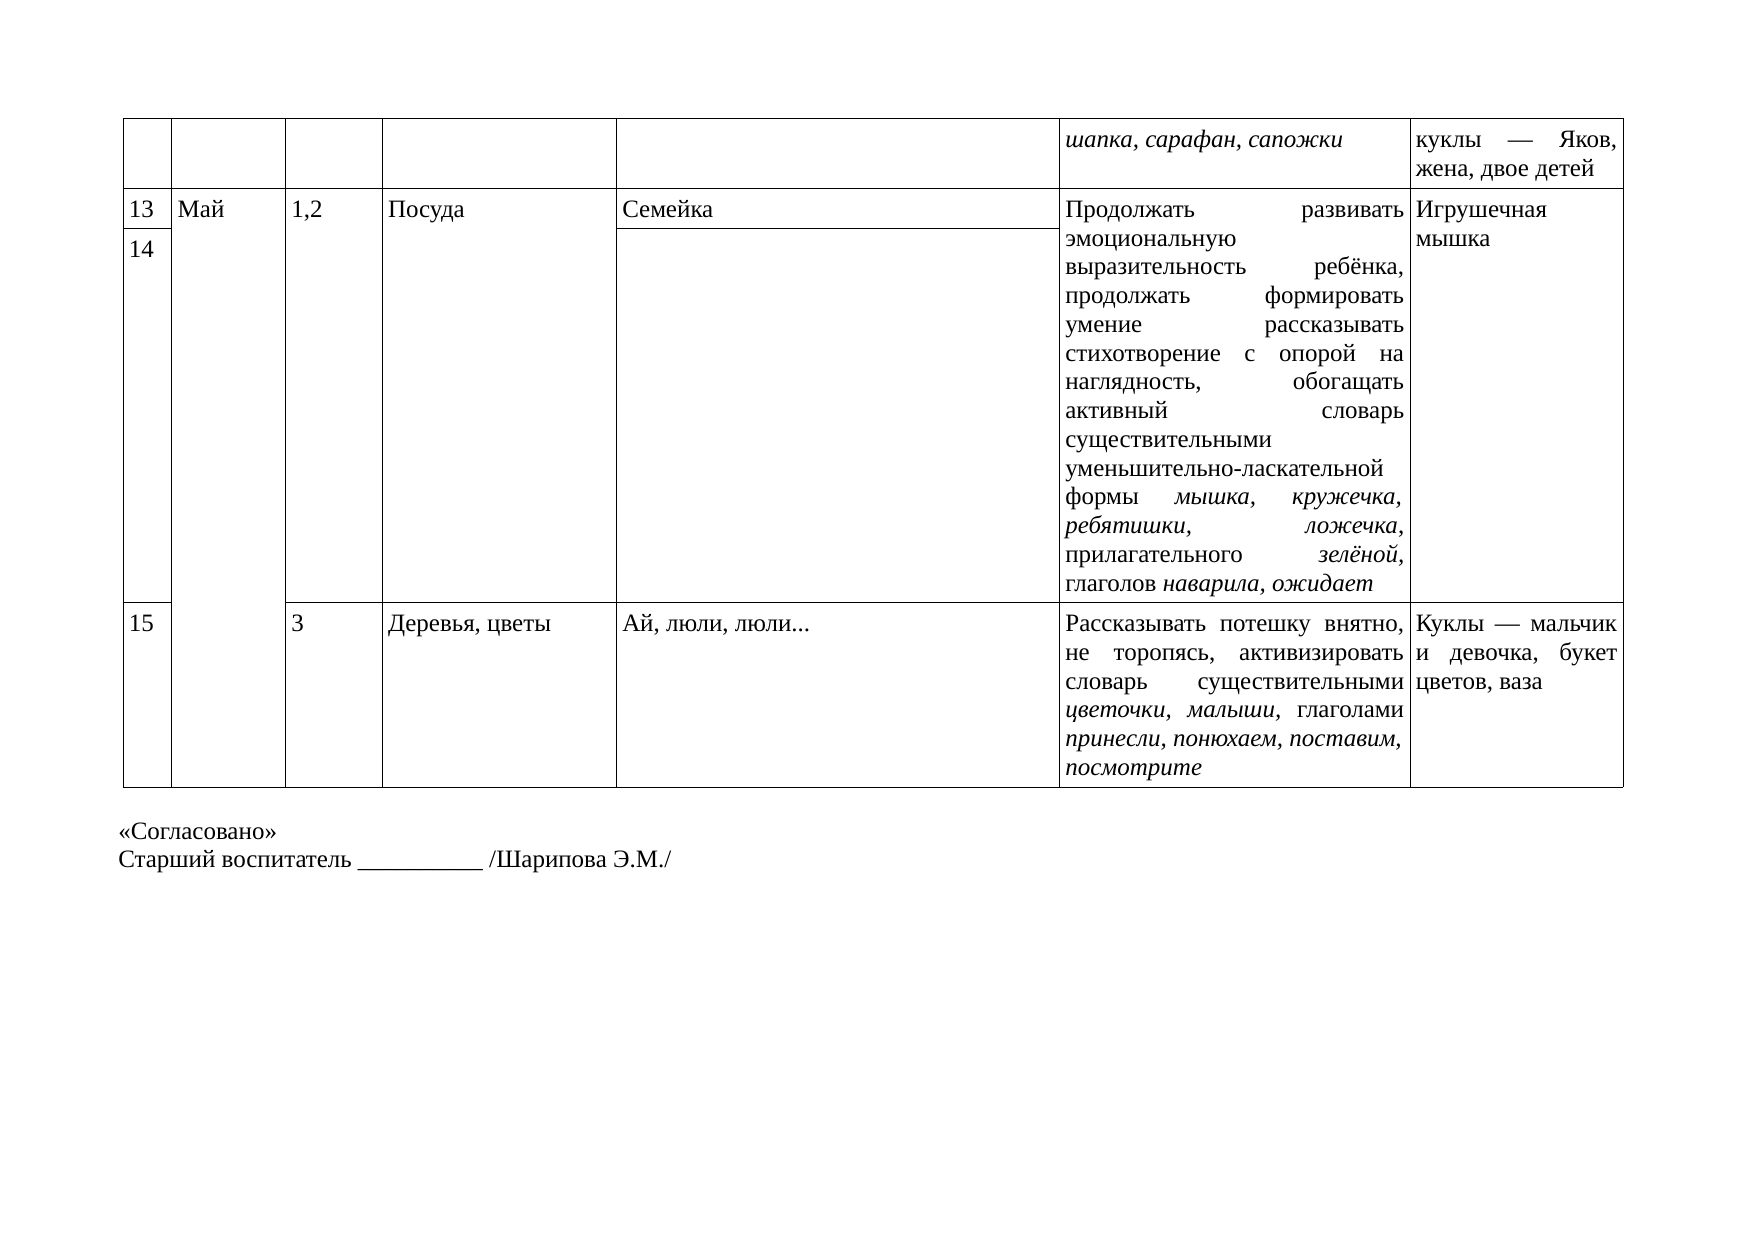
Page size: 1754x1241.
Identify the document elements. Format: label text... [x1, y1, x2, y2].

table_cell Семейка [617, 189, 1059, 228]
table_cell [172, 119, 285, 188]
text Старший воспитатель __________ /Шарипова Э.М./ [118, 844, 1636, 873]
table_cell куклы — Яков, жена, двое детей [1411, 119, 1623, 188]
table_cell [383, 119, 616, 188]
table_cell 1,2 [286, 189, 382, 602]
table_cell Рассказывать потешку внятно, не торопясь, активизировать словарь существительными цветочки, малыши, глаголами принесли, понюхаем, поставим, посмотрите [1060, 603, 1410, 787]
table_cell шапка, сарафан, сапожки [1060, 119, 1410, 188]
table_cell 13 [124, 189, 171, 228]
table_cell 3 [286, 603, 382, 787]
table_cell Деревья, цветы [383, 603, 616, 787]
table_cell 14 [124, 229, 171, 602]
table_cell Посуда [383, 189, 616, 602]
table_cell 15 [124, 603, 171, 787]
text «Согласовано» [118, 816, 1636, 844]
table_cell [124, 119, 171, 188]
table_cell [617, 119, 1059, 188]
table_cell Ай, люли, люли... [617, 603, 1059, 787]
table_cell [617, 229, 1059, 602]
table_cell Май [172, 189, 285, 787]
table_cell [286, 119, 382, 188]
table_cell Куклы — мальчик и девочка, букет цветов, ваза [1411, 603, 1623, 787]
table_cell Продолжать развивать эмоциональную выразительность ребёнка, продолжать формировать умение рассказывать стихотворение с опорой на наглядность, обогащать активный словарь существительными уменьшительно-ласкательной формы мышка, кружечка, ребятишки, ложечка, прилагательного зелёной, глаголов наварила, ожидает [1060, 189, 1410, 602]
table_cell Игрушечная мышка [1411, 189, 1623, 602]
